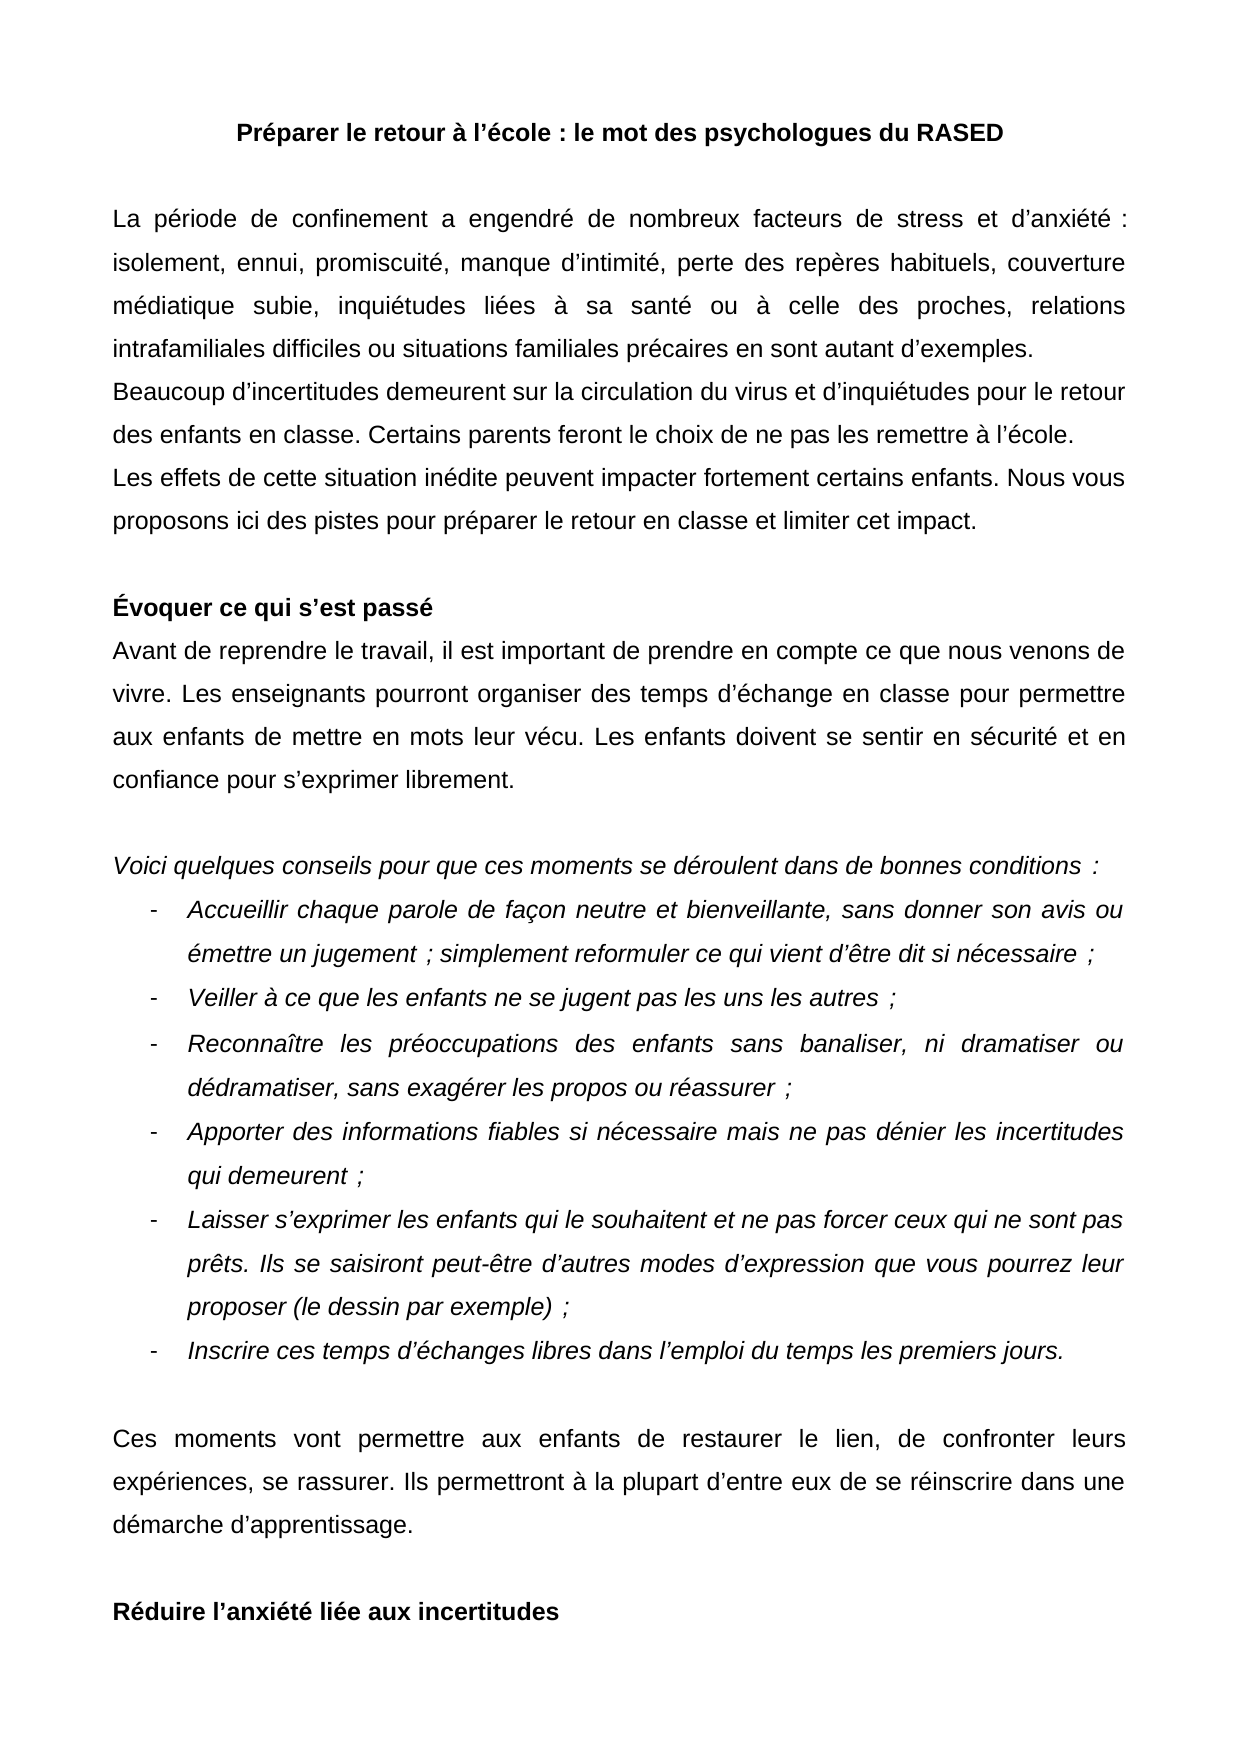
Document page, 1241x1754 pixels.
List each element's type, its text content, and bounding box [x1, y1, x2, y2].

list Reconnaître les préoccupations des enfants sans banaliser, ni dramatiser ou dédramatiser, sans exagérer les propos ou réassurer ; [150, 1028, 1128, 1102]
list Inscrire ces temps d’échanges libres dans l’emploi du temps les premiers jours. [150, 1335, 1128, 1366]
text Ces moments vont permettre aux enfants de restaurer le lien, de confronter leurs expériences, se rassurer. Ils permettront à la plupart d’entre eux de se réinscrire dans une démarche d’apprentissage. [112, 1424, 1128, 1539]
text Évoquer ce qui s’est passé [112, 592, 1128, 621]
list Veiller à ce que les enfants ne se jugent pas les uns les autres ; [150, 982, 1128, 1013]
list Accueillir chaque parole de façon neutre et bienveillante, sans donner son avis ou émettre un jugement ; simplement reformuler ce qui vient d’être dit si nécessaire ; [150, 894, 1128, 968]
text Les effets de cette situation inédite peuvent impacter fortement certains enfants. Nous vous proposons ici des pistes pour préparer le retour en classe et limiter cet impact. [112, 463, 1128, 535]
text Préparer le retour à l’école : le mot des psychologues du RASED [112, 118, 1128, 147]
text Voici quelques conseils pour que ces moments se déroulent dans de bonnes conditions : [112, 851, 1128, 880]
list Laisser s’exprimer les enfants qui le souhaitent et ne pas forcer ceux qui ne sont pas prêts. Ils se saisiront peut-être d’autres modes d’expression que vous pourrez leur proposer (le dessin par exemple) ; [150, 1204, 1128, 1321]
text Réduire l’anxiété liée aux incertitudes [112, 1597, 1128, 1625]
text La période de confinement a engendré de nombreux facteurs de stress et d’anxiété : isolement, ennui, promiscuité, manque d’intimité, perte des repères habituels, couverture médiatique subie, inquiétudes liées à sa santé ou à celle des proches, relations intrafamiliales difficiles ou situations familiales précaires en sont autant d’exemples. [112, 204, 1128, 362]
text Beaucoup d’incertitudes demeurent sur la circulation du virus et d’inquiétudes pour le retour des enfants en classe. Certains parents feront le choix de ne pas les remettre à l’école. [112, 377, 1128, 449]
text Avant de reprendre le travail, il est important de prendre en compte ce que nous venons de vivre. Les enseignants pourront organiser des temps d’échange en classe pour permettre aux enfants de mettre en mots leur vécu. Les enfants doivent se sentir en sécurité et en confiance pour s’exprimer librement. [112, 636, 1128, 794]
list Apporter des informations fiables si nécessaire mais ne pas dénier les incertitudes qui demeurent ; [150, 1116, 1128, 1190]
